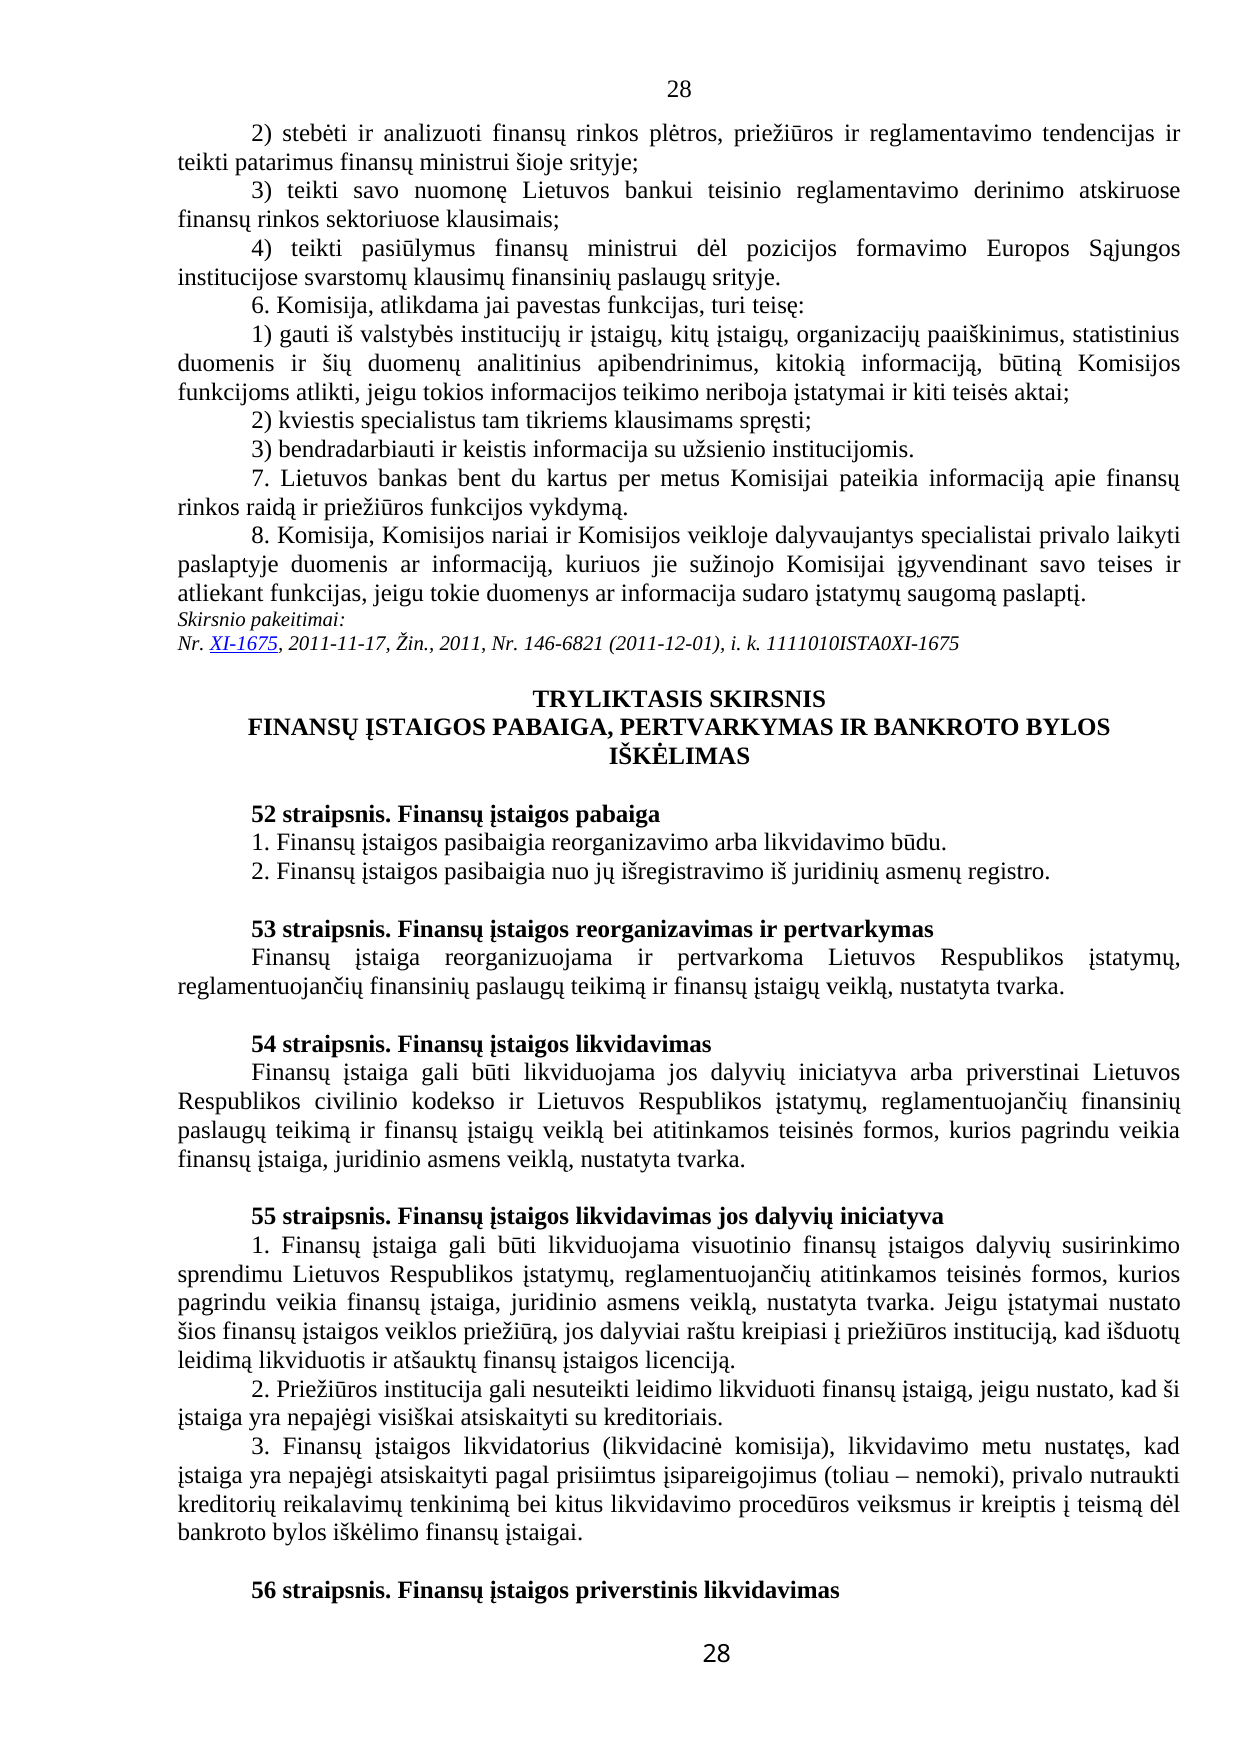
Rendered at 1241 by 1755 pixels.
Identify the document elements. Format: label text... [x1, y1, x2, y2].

text 3) bendradarbiauti ir keistis informacija su užsienio institucijomis. [177, 434, 1181, 463]
text 7. Lietuvos bankas bent du kartus per metus Komisijai pateikia informaciją apie finansų rinkos raidą ir priežiūros funkcijos vykdymą. [177, 463, 1181, 521]
text 1) gauti iš valstybės institucijų ir įstaigų, kitų įstaigų, organizacijų paaiškinimus, statistinius duomenis ir šių duomenų analitinius apibendrinimus, kitokią informaciją, būtiną Komisijos funkcijoms atlikti, jeigu tokios informacijos teikimo neriboja įstatymai ir kiti teisės aktai; [177, 319, 1181, 406]
text 2. Priežiūros institucija gali nesuteikti leidimo likviduoti finansų įstaigą, jeigu nustato, kad ši įstaiga yra nepajėgi visiškai atsiskaityti su kreditoriais. [177, 1374, 1181, 1431]
text Finansų įstaiga reorganizuojama ir pertvarkoma Lietuvos Respublikos įstatymų, reglamentuojančių finansinių paslaugų teikimą ir finansų įstaigų veiklą, nustatyta tvarka. [177, 942, 1181, 1000]
text 4) teikti pasiūlymus finansų ministrui dėl pozicijos formavimo Europos Sąjungos institucijose svarstomų klausimų finansinių paslaugų srityje. [177, 233, 1181, 291]
text 3. Finansų įstaigos likvidatorius (likvidacinė komisija), likvidavimo metu nustatęs, kad įstaiga yra nepajėgi atsiskaityti pagal prisiimtus įsipareigojimus (toliau – nemoki), privalo nutraukti kreditorių reikalavimų tenkinimą bei kitus likvidavimo procedūros veiksmus ir kreiptis į teismą dėl bankroto bylos iškėlimo finansų įstaigai. [177, 1431, 1181, 1546]
text 3) teikti savo nuomonę Lietuvos bankui teisinio reglamentavimo derinimo atskiruose finansų rinkos sektoriuose klausimais; [177, 176, 1181, 233]
text 2. Finansų įstaigos pasibaigia nuo jų išregistravimo iš juridinių asmenų registro. [177, 856, 1181, 885]
text 52 straipsnis. Finansų įstaigos pabaiga [177, 799, 1181, 827]
text 56 straipsnis. Finansų įstaigos priverstinis likvidavimas [177, 1575, 1181, 1604]
text 1. Finansų įstaiga gali būti likviduojama visuotinio finansų įstaigos dalyvių susirinkimo sprendimu Lietuvos Respublikos įstatymų, reglamentuojančių atitinkamos teisinės formos, kurios pagrindu veikia finansų įstaiga, juridinio asmens veiklą, nustatyta tvarka. Jeigu įstatymai nustato šios finansų įstaigos veiklos priežiūrą, jos dalyviai raštu kreipiasi į priežiūros instituciją, kad išduotų leidimą likviduotis ir atšauktų finansų įstaigos licenciją. [177, 1230, 1181, 1374]
text 8. Komisija, Komisijos nariai ir Komisijos veikloje dalyvaujantys specialistai privalo laikyti paslaptyje duomenis ar informaciją, kuriuos jie sužinojo Komisijai įgyvendinant savo teises ir atliekant funkcijas, jeigu tokie duomenys ar informacija sudaro įstatymų saugomą paslaptį. [177, 521, 1181, 607]
text 54 straipsnis. Finansų įstaigos likvidavimas [177, 1029, 1181, 1057]
text Nr. XI-1675, 2011-11-17, Žin., 2011, Nr. 146-6821 (2011-12-01), i. k. 1111010ISTA0XI-1675 [177, 631, 1181, 655]
text Skirsnio pakeitimai: [177, 607, 1181, 631]
text 55 straipsnis. Finansų įstaigos likvidavimas jos dalyvių iniciatyva [177, 1201, 1181, 1230]
text TRYLIKTASIS SKIRSNIS [177, 684, 1181, 712]
text 53 straipsnis. Finansų įstaigos reorganizavimas ir pertvarkymas [177, 914, 1181, 942]
text Finansų įstaiga gali būti likviduojama jos dalyvių iniciatyva arba priverstinai Lietuvos Respublikos civilinio kodekso ir Lietuvos Respublikos įstatymų, reglamentuojančių finansinių paslaugų teikimą ir finansų įstaigų veiklą bei atitinkamos teisinės formos, kurios pagrindu veikia finansų įstaiga, juridinio asmens veiklą, nustatyta tvarka. [177, 1057, 1181, 1172]
text FINANSŲ ĮSTAIGOS PABAIGA, PERTVARKYMAS IR BANKROTO BYLOS IŠKĖLIMAS [177, 712, 1181, 770]
text 2) stebėti ir analizuoti finansų rinkos plėtros, priežiūros ir reglamentavimo tendencijas ir teikti patarimus finansų ministrui šioje srityje; [177, 118, 1181, 176]
text 1. Finansų įstaigos pasibaigia reorganizavimo arba likvidavimo būdu. [177, 827, 1181, 856]
text 6. Komisija, atlikdama jai pavestas funkcijas, turi teisę: [177, 291, 1181, 319]
text 2) kviestis specialistus tam tikriems klausimams spręsti; [177, 406, 1181, 434]
